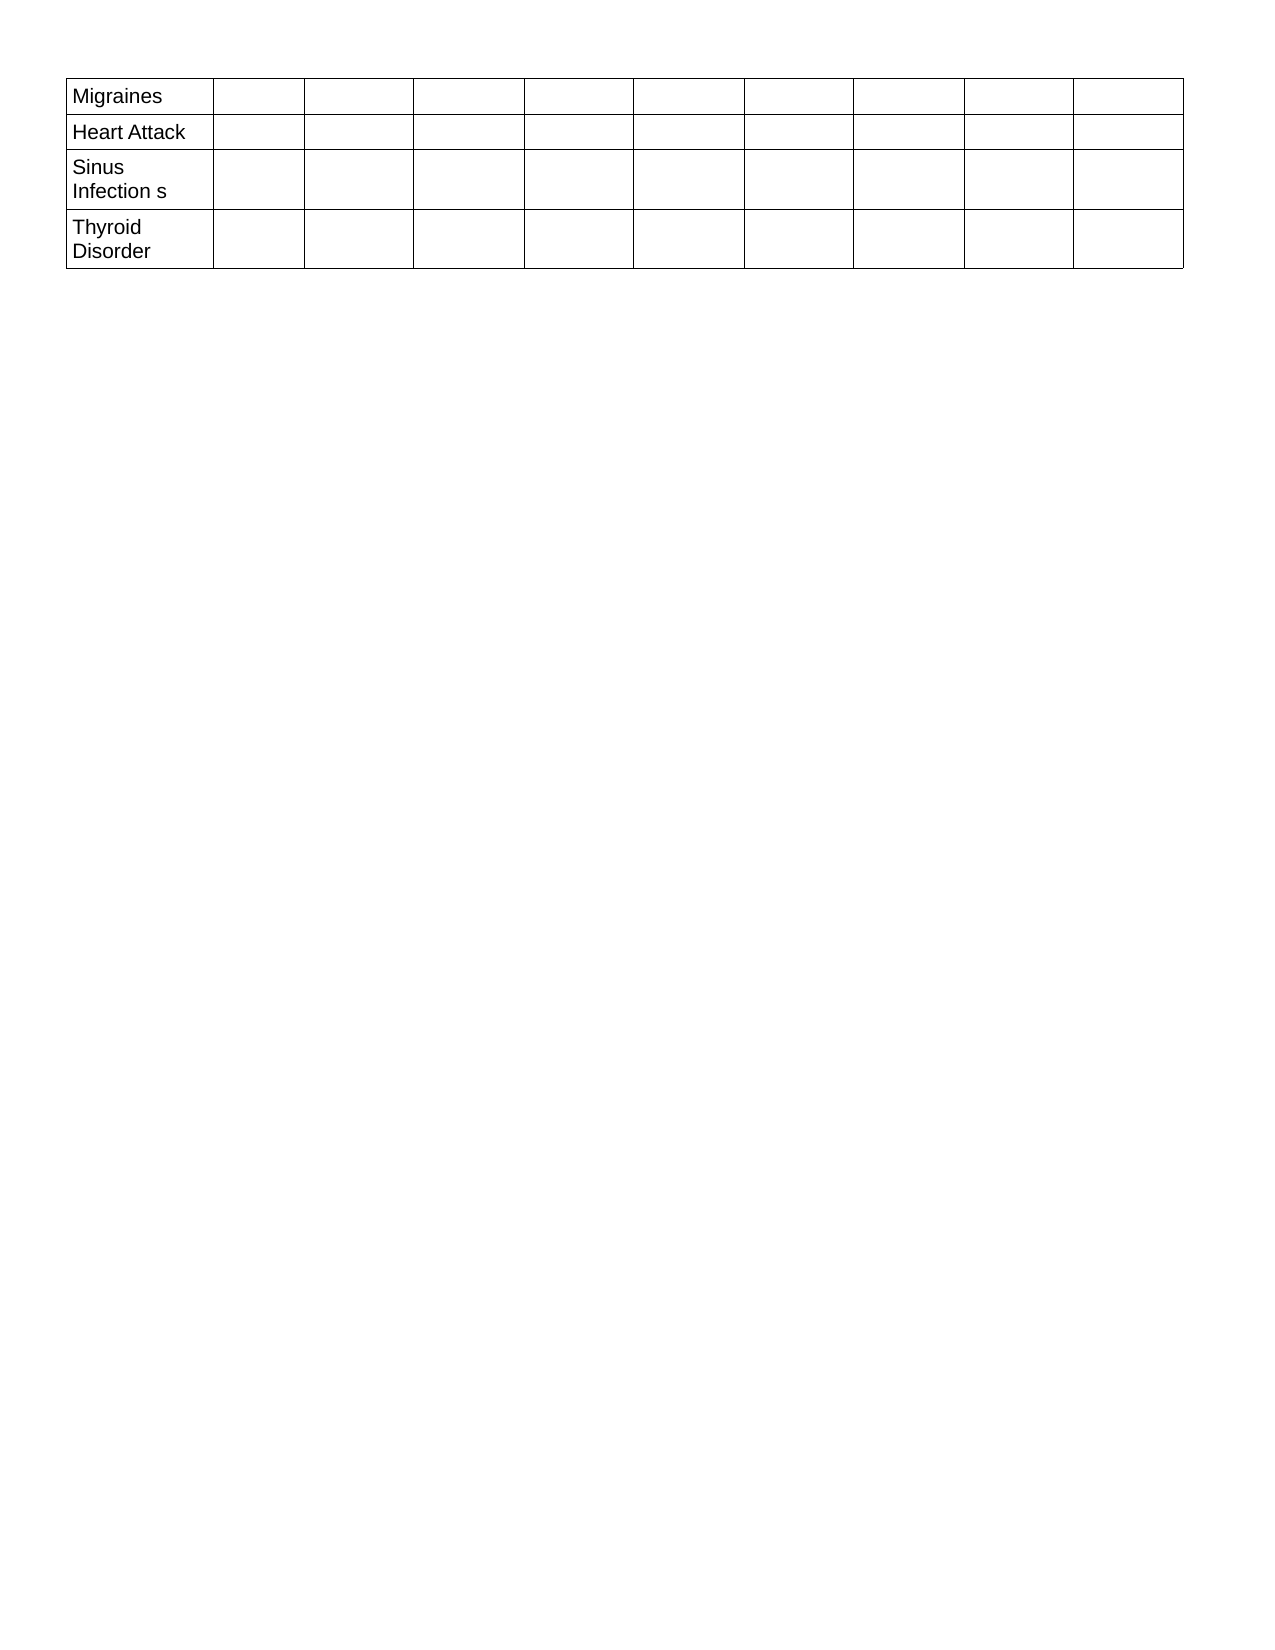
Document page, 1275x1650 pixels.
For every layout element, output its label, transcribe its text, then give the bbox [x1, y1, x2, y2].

table_cell [745, 115, 853, 149]
table_cell [305, 150, 413, 209]
table_cell Heart Attack [67, 115, 213, 149]
table_cell [305, 210, 413, 268]
table_cell [525, 79, 633, 114]
table_cell [414, 210, 524, 268]
table_cell [634, 150, 744, 209]
table_cell [634, 115, 744, 149]
table_cell [965, 115, 1073, 149]
table_cell [854, 115, 964, 149]
table_cell Migraines [67, 79, 213, 114]
table_cell [854, 150, 964, 209]
table_cell [1074, 210, 1183, 268]
table_cell [854, 210, 964, 268]
table_cell [525, 115, 633, 149]
table_cell [1074, 79, 1183, 114]
table_cell Thyroid Disorder [67, 210, 213, 268]
table_cell [214, 210, 304, 268]
table_cell [525, 210, 633, 268]
table_cell [214, 150, 304, 209]
table_cell [965, 150, 1073, 209]
table_cell [414, 79, 524, 114]
table_cell [305, 115, 413, 149]
table_cell [745, 79, 853, 114]
table_cell [634, 79, 744, 114]
table_cell [965, 210, 1073, 268]
table_cell [634, 210, 744, 268]
table_cell [745, 150, 853, 209]
table_cell [1074, 115, 1183, 149]
table_cell [1074, 150, 1183, 209]
table_cell [965, 79, 1073, 114]
table_cell [414, 115, 524, 149]
table_cell [745, 210, 853, 268]
table_cell [854, 79, 964, 114]
table_cell [525, 150, 633, 209]
table_cell [214, 79, 304, 114]
table_cell [214, 115, 304, 149]
table_cell [305, 79, 413, 114]
table_cell [414, 150, 524, 209]
table_cell Sinus Infection s [67, 150, 213, 209]
